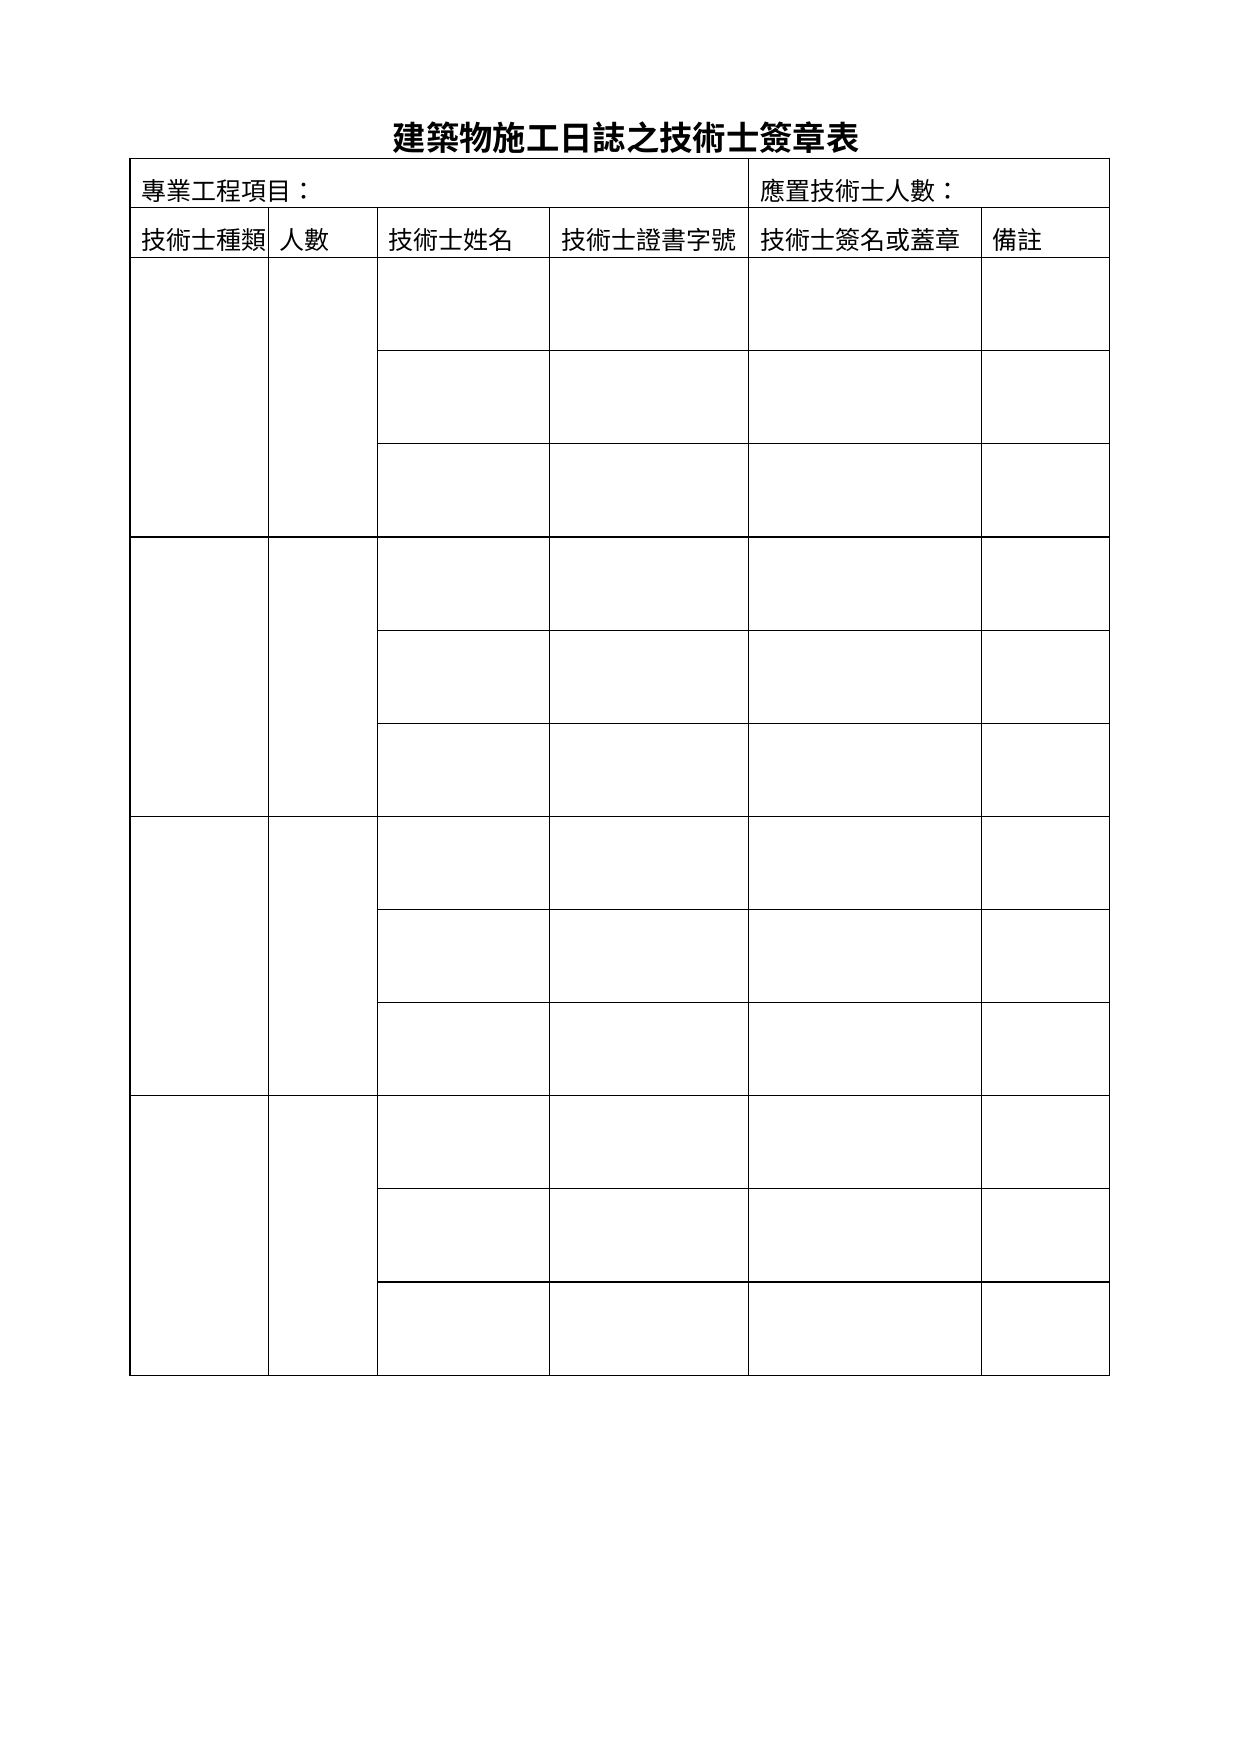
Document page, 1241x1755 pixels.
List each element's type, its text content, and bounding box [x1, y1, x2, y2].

table_cell [269, 817, 377, 1095]
table_cell [749, 444, 981, 536]
table_cell [550, 1189, 748, 1281]
table_cell [378, 1189, 549, 1281]
table_cell [982, 1283, 1109, 1374]
table_cell [131, 817, 268, 1095]
table_cell [982, 351, 1109, 443]
table_cell [982, 258, 1109, 350]
table_cell [749, 631, 981, 723]
table_cell [378, 910, 549, 1002]
table_cell [982, 817, 1109, 909]
table_cell [550, 1096, 748, 1188]
table_cell [749, 258, 981, 350]
table_cell 技術士種類 [131, 208, 268, 257]
table_cell [749, 1003, 981, 1095]
table_cell [749, 1189, 981, 1281]
table_cell [550, 910, 748, 1002]
table_cell [550, 258, 748, 350]
table_header 應置技術士人數： [749, 159, 1109, 207]
table_cell [378, 631, 549, 723]
table_cell [982, 631, 1109, 723]
table_cell [749, 538, 981, 629]
text 建築物施工日誌之技術士簽章表 [130, 124, 1122, 157]
table_cell 人數 [269, 208, 377, 257]
table_cell [378, 351, 549, 443]
table_cell [378, 538, 549, 629]
table_cell [378, 1096, 549, 1188]
table_cell 技術士證書字號 [550, 208, 748, 257]
table_cell [982, 1003, 1109, 1095]
table_cell [378, 258, 549, 350]
table_cell [269, 258, 377, 536]
table_cell [749, 351, 981, 443]
table_cell [378, 724, 549, 816]
table_cell [982, 538, 1109, 629]
table_cell [982, 910, 1109, 1002]
table_cell [269, 538, 377, 816]
table_cell [131, 258, 268, 536]
table_cell [550, 1003, 748, 1095]
table_cell [269, 1096, 377, 1374]
table_cell [982, 444, 1109, 536]
table_cell [749, 1096, 981, 1188]
table_cell [749, 1283, 981, 1374]
table_cell 備註 [982, 208, 1109, 257]
table_cell [550, 351, 748, 443]
table_header 專業工程項目： [131, 159, 748, 207]
table_cell [378, 817, 549, 909]
table_cell [378, 1003, 549, 1095]
table_cell [550, 444, 748, 536]
table_cell [550, 538, 748, 629]
table_cell [550, 724, 748, 816]
table_cell [131, 538, 268, 816]
table_cell 技術士簽名或蓋章 [749, 208, 981, 257]
table_cell [378, 1283, 549, 1374]
table_cell [378, 444, 549, 536]
table_cell [550, 817, 748, 909]
table_cell [550, 631, 748, 723]
table_cell [749, 817, 981, 909]
table_cell [131, 1096, 268, 1374]
table_cell [982, 724, 1109, 816]
table_cell 技術士姓名 [378, 208, 549, 257]
table_cell [749, 910, 981, 1002]
table_cell [749, 724, 981, 816]
table_cell [550, 1283, 748, 1374]
table_cell [982, 1096, 1109, 1188]
table_cell [982, 1189, 1109, 1281]
